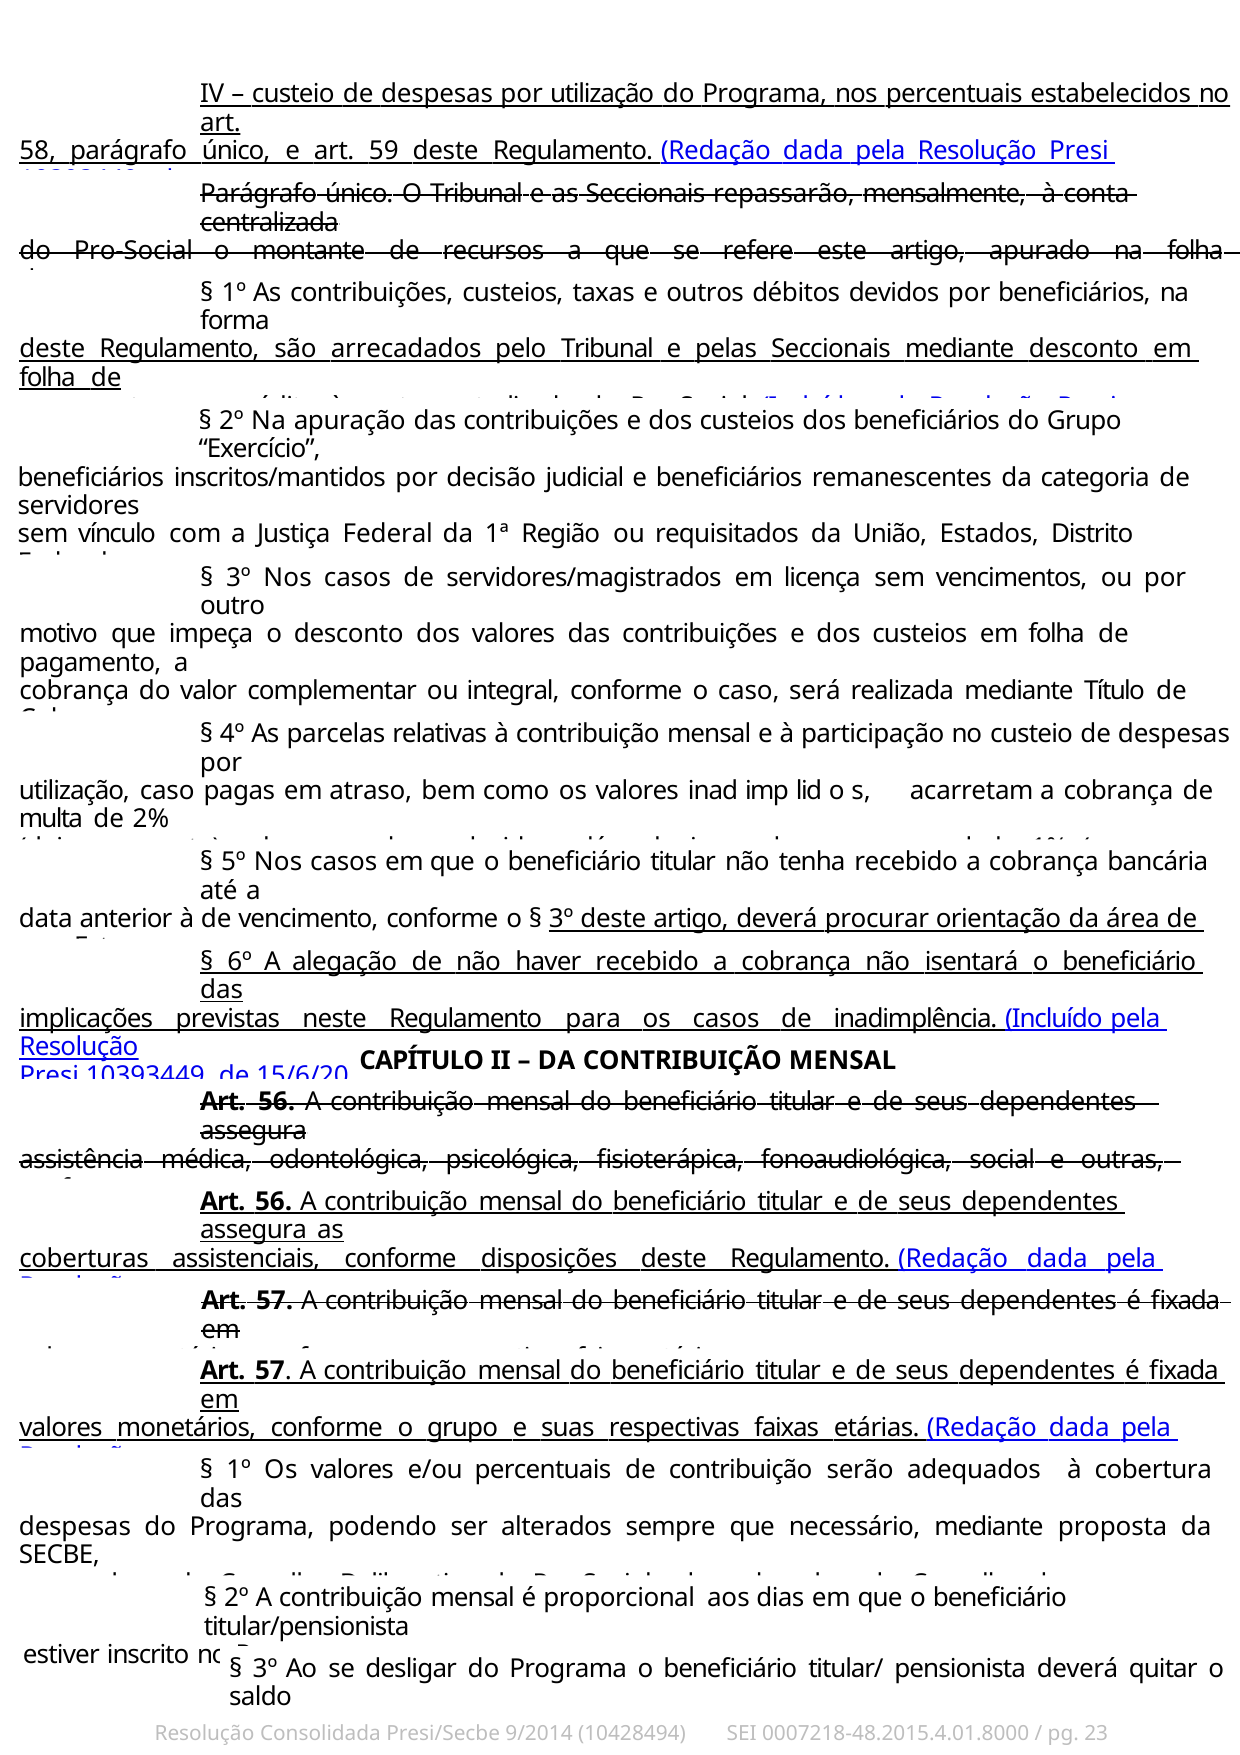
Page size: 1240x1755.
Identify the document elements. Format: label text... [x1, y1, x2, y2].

text beneficiários inscritos/mantidos por decisão judicial e beneficiários remanescentes da categoria de servidores [17, 463, 1231, 520]
text § 3º Nos casos de servidores/magistrados em licença sem vencimentos, ou por outro [200, 563, 1231, 620]
text estiver inscrito no Programa. [23, 1641, 1231, 1669]
text art. [200, 107, 1231, 137]
text implicações previstas neste Regulamento para os casos de inadimplência. (Incluído pela Resolução [19, 1004, 1231, 1062]
text (dois por cento) sobre os valores devidos, além de juros de mora mensal de 1% (um por cento). [19, 833, 1231, 839]
text coberturas assistenciais, conforme disposições deste Regulamento. (Redação dada pela Resolução [19, 1244, 1231, 1277]
text utilização, caso pagas em atraso, bem como os valores inad imp lid o s, acarretam a cobrança de multa de 2% [19, 777, 1231, 833]
text IV – custeio de despesas por utilização do Programa, nos percentuais estabelecidos no [200, 80, 1231, 105]
text pagamento para crédito à conta centralizada do Pro-Social. (Incluído pela Resolução Presi 10393449, de [19, 392, 1231, 398]
text § 1º As contribuições, custeios, taxas e outros débitos devidos por beneficiários, na forma [200, 279, 1231, 335]
picture [58, 58, 1179, 71]
text Presi 10393449, de 15/6/2020) [970, 1062, 1231, 1079]
text assistência médica, odontológica, psicológica, fisioterápica, fonoaudiológica, social e outras, conforme [19, 1146, 1231, 1178]
text Parágrafo único. O Tribunal e as Seccionais repassarão, mensalmente, à conta centralizada [200, 179, 1231, 237]
text deste Regulamento, são arrecadados pelo Tribunal e pelas Seccionais mediante desconto em folha de [19, 335, 1231, 392]
text § 5º Nos casos em que o beneficiário titular não tenha recebido a cobrança bancária até a [199, 848, 1231, 905]
text § 6º A alegação de não haver recebido a cobrança não isentará o beneficiário das [200, 947, 1231, 1004]
text CAPÍTULO II – DA CONTRIBUIÇÃO MENSAL [359, 1047, 961, 1075]
text motivo que impeça o desconto dos valores das contribuições e dos custeios em folha de pagamento, a [19, 620, 1231, 677]
text valores monetários, conforme suas respectivas faixas etárias. [20, 1344, 1231, 1348]
text § 2º A contribuição mensal é proporcional aos dias em que o beneficiário titular/pensionista [203, 1584, 1231, 1641]
text § 2º Na apuração das contribuições e dos custeios dos beneficiários do Grupo “Exercício”, [198, 407, 1231, 463]
text data anterior à de vencimento, conforme o § 3º deste artigo, deverá procurar orientação da área de Bem-Estar [19, 905, 1231, 938]
text SEI 0007218-48.2015.4.01.8000 / pg. 23 [726, 1722, 1142, 1745]
text Resolução Consolidada Presi/Secbe 9/2014 (10428494) [154, 1722, 718, 1745]
text § 4º As parcelas relativas à contribuição mensal e à participação no custeio de despesas por [199, 720, 1231, 777]
text cobrança do valor complementar ou integral, conforme o caso, será realizada mediante Título de Cobrança [19, 677, 1231, 711]
text Art. 56. A contribuição mensal do beneficiário titular e de seus dependentes assegura [200, 1088, 1231, 1146]
text § 3º Ao se desligar do Programa o beneficiário titular/ pensionista deverá quitar o saldo [229, 1655, 1231, 1711]
text Art. 56. A contribuição mensal do beneficiário titular e de seus dependentes assegura as [200, 1187, 1231, 1244]
text despesas do Programa, podendo ser alterados sempre que necessário, mediante proposta da SECBE, [19, 1513, 1231, 1569]
text do Pro-Social o montante de recursos a que se refere este artigo, apurado na folha de [19, 237, 1231, 270]
text valores monetários, conforme o grupo e suas respectivas faixas etárias. (Redação dada pela Resolução [19, 1414, 1231, 1447]
text aprovada pelo Conselho Deliberativo do Pro-Social e homologada pelo Conselho de Administração do [19, 1569, 1231, 1575]
text 58, parágrafo único, e art. 59 deste Regulamento. (Redação dada pela Resolução Presi 10393449, de [19, 137, 1231, 170]
text Art. 57. A contribuição mensal do beneficiário titular e de seus dependentes é fixada em [201, 1286, 1231, 1344]
text sem vínculo com a Justiça Federal da 1ª Região ou requisitados da União, Estados, Distrito Federal ou [17, 520, 1231, 554]
text Presi 10393449, de 15/6/2020) [19, 1062, 350, 1079]
text § 1º Os valores e/ou percentuais de contribuição serão adequados à cobertura das [199, 1456, 1231, 1513]
text Art. 57. A contribuição mensal do beneficiário titular e de seus dependentes é fixada em [200, 1357, 1231, 1414]
